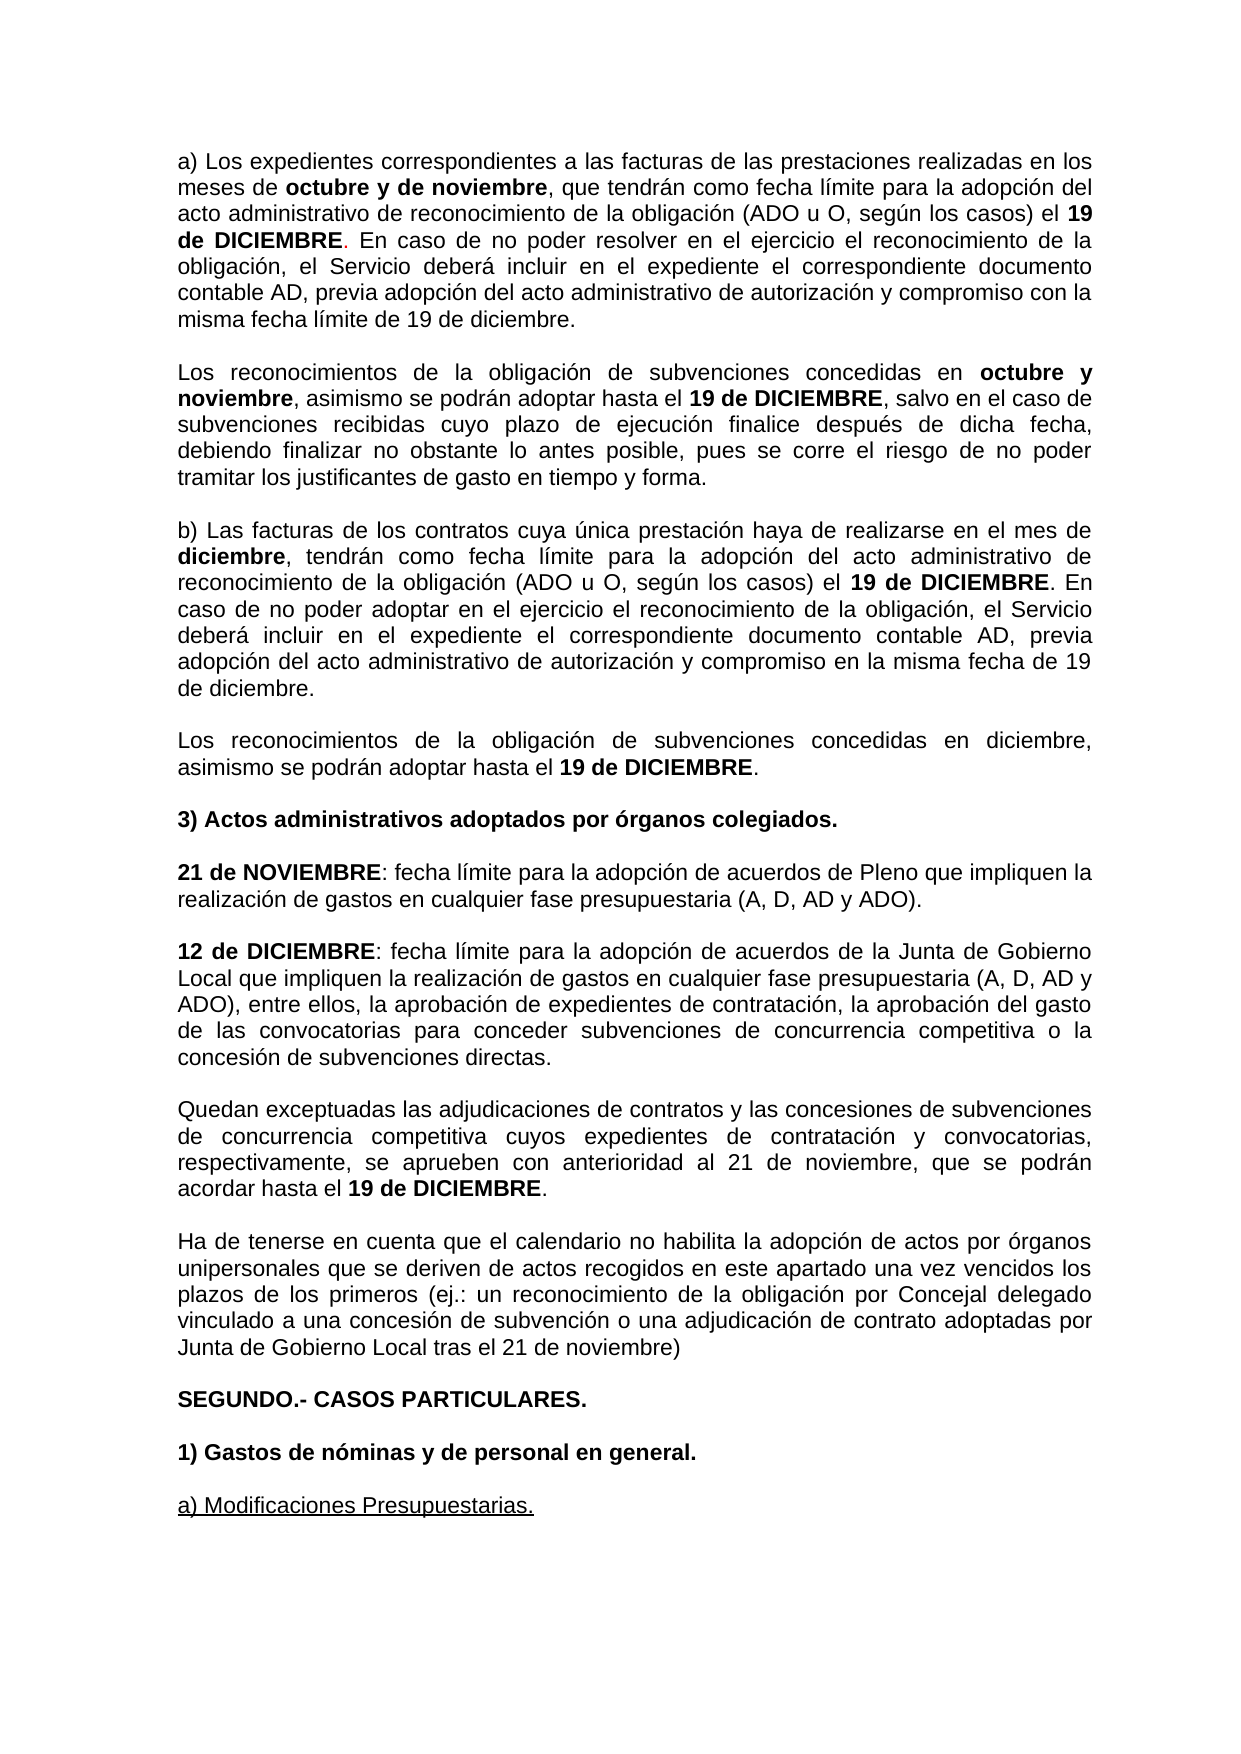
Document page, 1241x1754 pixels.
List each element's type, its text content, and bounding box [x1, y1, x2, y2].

text 3) Actos administrativos adoptados por órganos colegiados. [177, 806, 1093, 833]
text Los reconocimientos de la obligación de subvenciones concedidas en diciembre, asimismo se podrán adoptar hasta el 19 de DICIEMBRE. [177, 727, 1093, 780]
text 21 de NOVIEMBRE: fecha límite para la adopción de acuerdos de Pleno que impliquen la realización de gastos en cualquier fase presupuestaria (A, D, AD y ADO). [177, 859, 1093, 912]
text 1) Gastos de nóminas y de personal en general. [177, 1439, 1093, 1465]
text SEGUNDO.- CASOS PARTICULARES. [177, 1386, 1093, 1413]
text b) Las facturas de los contratos cuya única prestación haya de realizarse en el mes de diciembre, tendrán como fecha límite para la adopción del acto administrativo de reconocimiento de la obligación (ADO u O, según los casos) el 19 de DICIEMBRE. En caso de no poder adoptar en el ejercicio el reconocimiento de la obligación, el Servicio deberá incluir en el expediente el correspondiente documento contable AD, previa adopción del acto administrativo de autorización y compromiso en la misma fecha de 19 de diciembre. [177, 517, 1093, 701]
text Quedan exceptuadas las adjudicaciones de contratos y las concesiones de subvenciones de concurrencia competitiva cuyos expedientes de contratación y convocatorias, respectivamente, se aprueben con anterioridad al 21 de noviembre, que se podrán acordar hasta el 19 de DICIEMBRE. [177, 1096, 1093, 1202]
text 12 de DICIEMBRE: fecha límite para la adopción de acuerdos de la Junta de Gobierno Local que impliquen la realización de gastos en cualquier fase presupuestaria (A, D, AD y ADO), entre ellos, la aprobación de expedientes de contratación, la aprobación del gasto de las convocatorias para conceder subvenciones de concurrencia competitiva o la concesión de subvenciones directas. [177, 938, 1093, 1070]
text a) Modificaciones Presupuestarias. [177, 1492, 1093, 1518]
text a) Los expedientes correspondientes a las facturas de las prestaciones realizadas en los meses de octubre y de noviembre, que tendrán como fecha límite para la adopción del acto administrativo de reconocimiento de la obligación (ADO u O, según los casos) el 19 de DICIEMBRE. En caso de no poder resolver en el ejercicio el reconocimiento de la obligación, el Servicio deberá incluir en el expediente el correspondiente documento contable AD, previa adopción del acto administrativo de autorización y compromiso con la misma fecha límite de 19 de diciembre. [177, 148, 1093, 332]
text Los reconocimientos de la obligación de subvenciones concedidas en octubre y noviembre, asimismo se podrán adoptar hasta el 19 de DICIEMBRE, salvo en el caso de subvenciones recibidas cuyo plazo de ejecución finalice después de dicha fecha, debiendo finalizar no obstante lo antes posible, pues se corre el riesgo de no poder tramitar los justificantes de gasto en tiempo y forma. [177, 358, 1093, 490]
text Ha de tenerse en cuenta que el calendario no habilita la adopción de actos por órganos unipersonales que se deriven de actos recogidos en este apartado una vez vencidos los plazos de los primeros (ej.: un reconocimiento de la obligación por Concejal delegado vinculado a una concesión de subvención o una adjudicación de contrato adoptadas por Junta de Gobierno Local tras el 21 de noviembre) [177, 1228, 1093, 1360]
